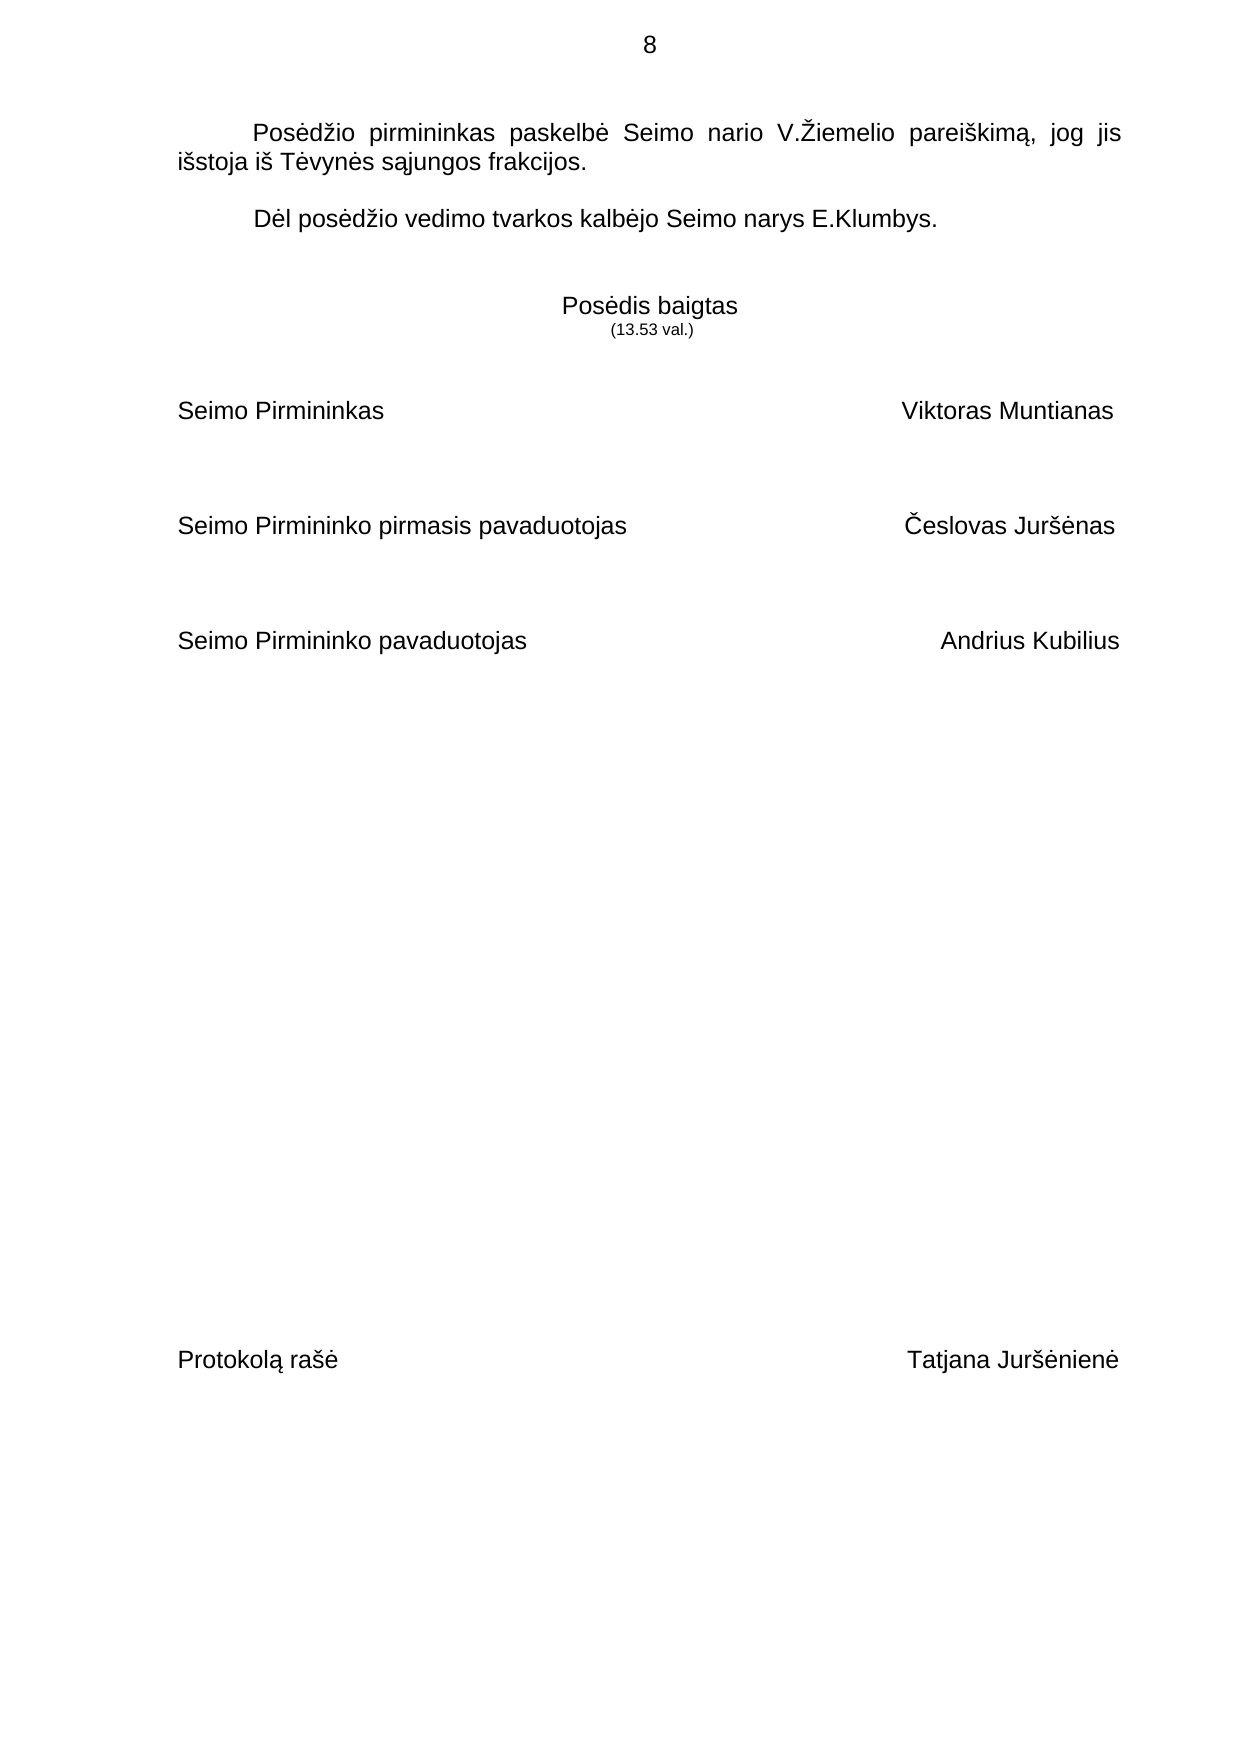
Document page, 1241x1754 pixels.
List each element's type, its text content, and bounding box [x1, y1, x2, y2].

text Seimo Pirmininko pavaduotojas Andrius Kubilius [177, 626, 1122, 655]
text (13.53 val.) [177, 319, 1122, 338]
text Dėl posėdžio vedimo tvarkos kalbėjo Seimo narys E.Klumbys. [177, 204, 1122, 233]
text Protokolą rašė Tatjana Juršėnienė [177, 1345, 1122, 1373]
text Posėdis baigtas [177, 291, 1122, 319]
text Seimo Pirmininko pirmasis pavaduotojas Česlovas Juršėnas [177, 511, 1122, 540]
text Posėdžio pirmininkas paskelbė Seimo nario V.Žiemelio pareiškimą, jog jis išstoja iš Tėvynės sąjungos frakcijos. [177, 118, 1122, 176]
text Seimo Pirmininkas Viktoras Muntianas [177, 396, 1122, 425]
